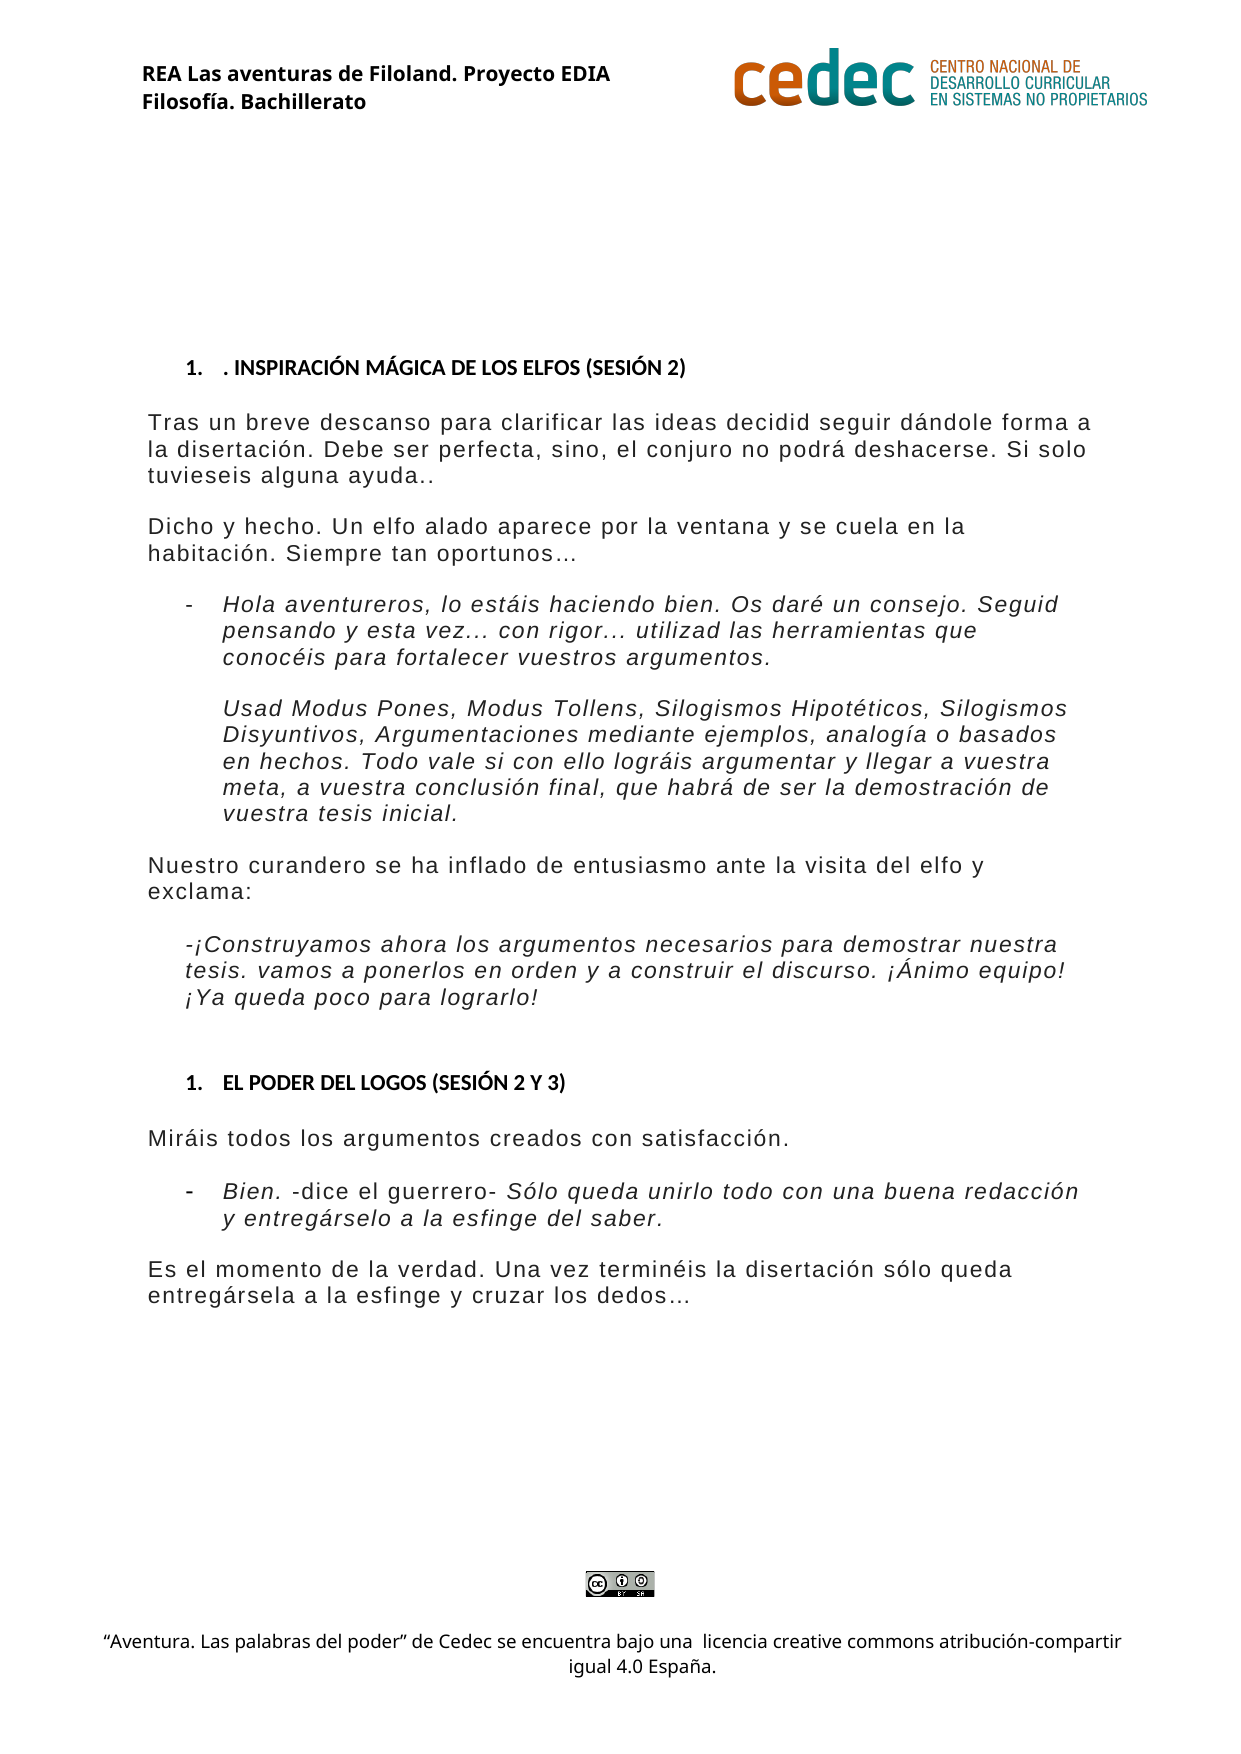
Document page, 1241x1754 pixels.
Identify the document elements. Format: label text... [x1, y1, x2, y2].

text Dicho y hecho. Un elfo alado aparece por la ventana y se cuela en la habitación. Siempre tan oportunos… [148, 513, 1093, 566]
picture [734, 48, 1147, 106]
picture [585, 1571, 655, 1597]
text -¡Construyamos ahora los argumentos necesarios para demostrar nuestra tesis. vamos a ponerlos en orden y a construir el discurso. ¡Ánimo equipo! ¡Ya queda poco para lograrlo! [185, 931, 1093, 1010]
list . INSPIRACIÓN MÁGICA DE LOS ELFOS (SESIÓN 2) [185, 353, 1093, 381]
text Nuestro curandero se ha inflado de entusiasmo ante la visita del elfo y exclama: [148, 852, 1093, 904]
text Tras un breve descanso para clarificar las ideas decidid seguir dándole forma a la disertación. Debe ser perfecta, sino, el conjuro no podrá deshacerse. Si solo tuvieseis alguna ayuda.. [148, 409, 1093, 488]
text Usad Modus Pones, Modus Tollens, Silogismos Hipotéticos, Silogismos Disyuntivos, Argumentaciones mediante ejemplos, analogía o basados en hechos. Todo vale si con ello lográis argumentar y llegar a vuestra meta, a vuestra conclusión final, que habrá de ser la demostración de vuestra tesis inicial. [223, 695, 1093, 827]
text Es el momento de la verdad. Una vez terminéis la disertación sólo queda entregársela a la esfinge y cruzar los dedos… [148, 1256, 1093, 1309]
list Bien. -dice el guerrero- Sólo queda unirlo todo con una buena redacción y entregárselo a la esfinge del saber. [185, 1176, 1093, 1231]
list Hola aventureros, lo estáis haciendo bien. Os daré un consejo. Seguid pensando y esta vez... con rigor... utilizad las herramientas que conocéis para fortalecer vuestros argumentos. [185, 591, 1093, 670]
text Miráis todos los argumentos creados con satisfacción. [148, 1124, 1093, 1151]
list EL PODER DEL LOGOS (SESIÓN 2 Y 3) [185, 1068, 1093, 1096]
